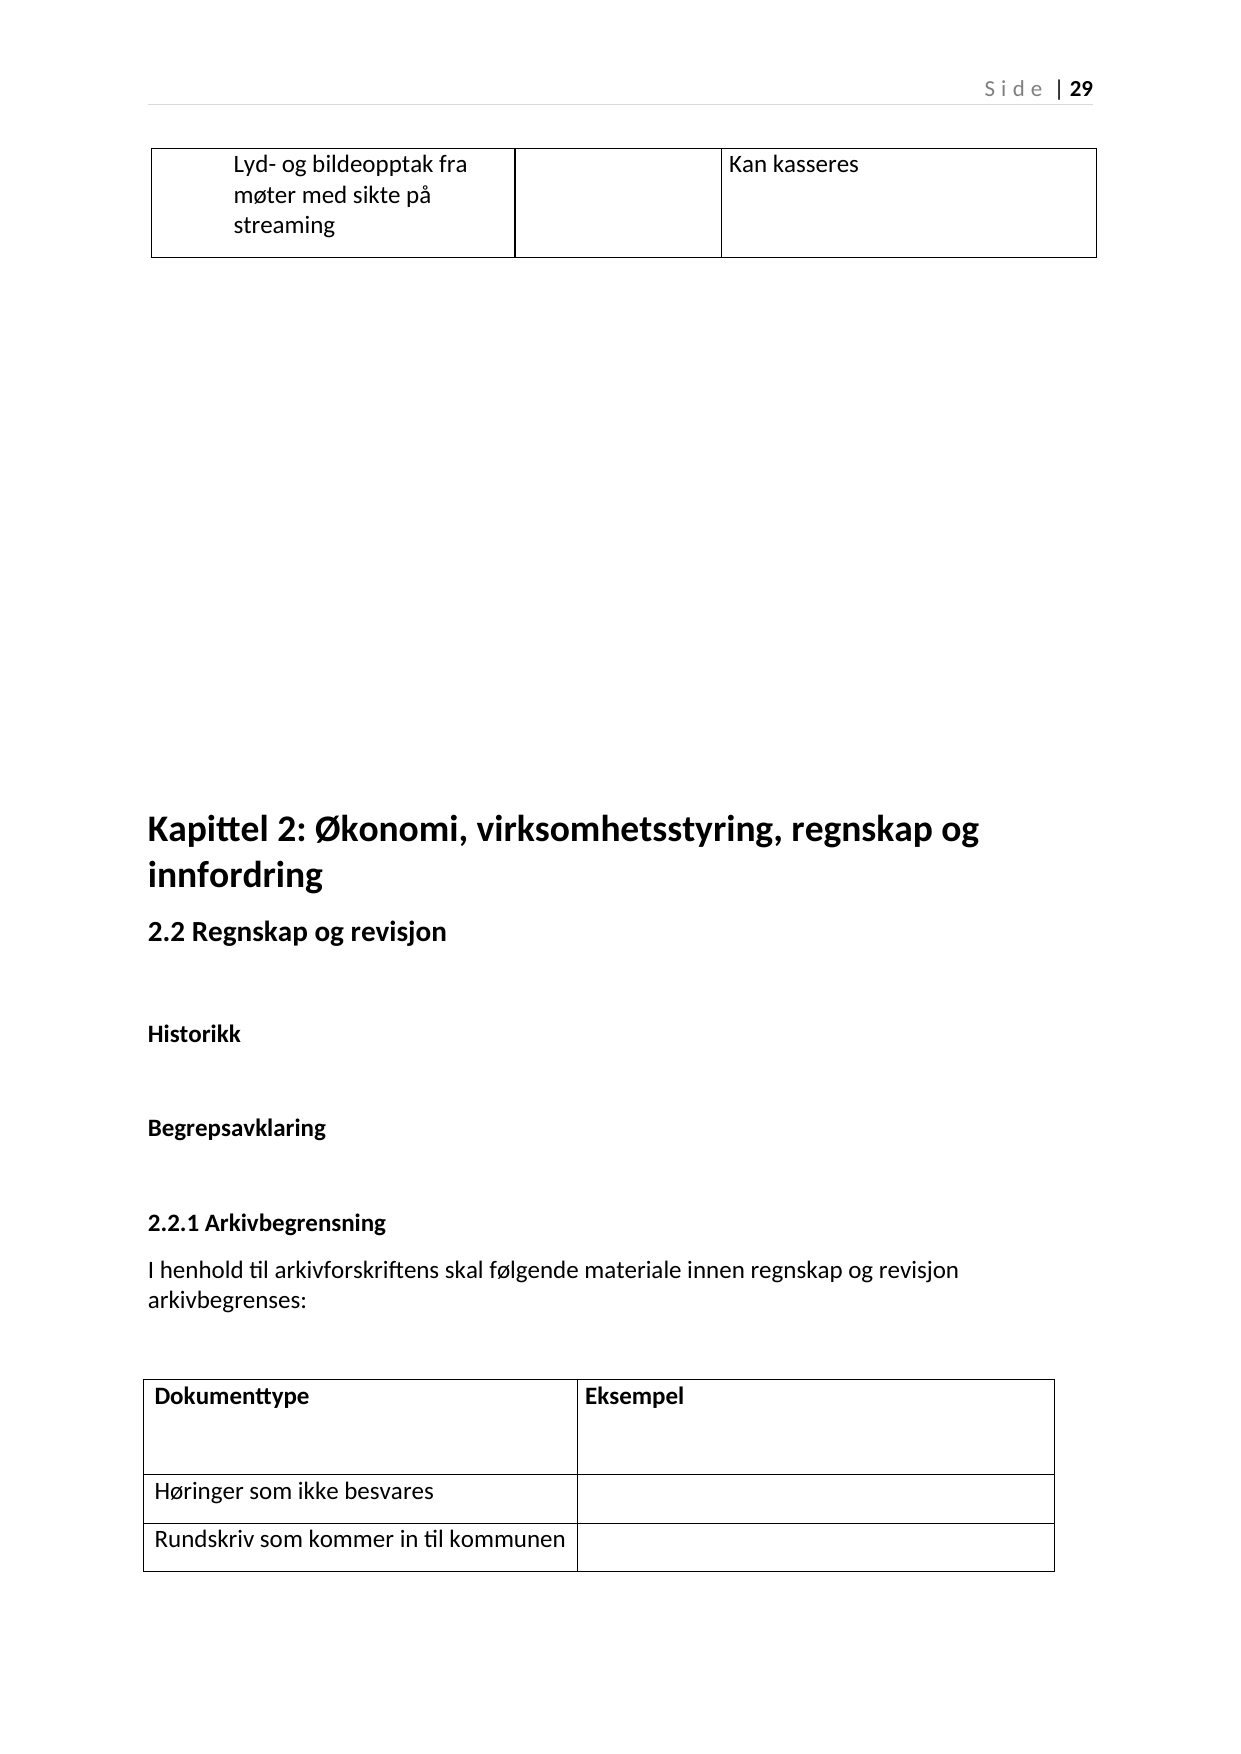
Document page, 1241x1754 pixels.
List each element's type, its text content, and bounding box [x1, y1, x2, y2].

text I henhold til arkivforskriftens skal følgende materiale innen regnskap og revisjon arkivbegrenses: [148, 1254, 1093, 1315]
table_cell Høringer som ikke besvares [144, 1475, 577, 1522]
table_header Eksempel [578, 1380, 1054, 1474]
table_cell Rundskriv som kommer in til kommunen [144, 1524, 577, 1571]
text Historikk [148, 1018, 1093, 1048]
table_cell [516, 149, 721, 257]
text 2.2.1 Arkivbegrensning [148, 1207, 1093, 1237]
table_cell [578, 1524, 1054, 1571]
table_cell Lyd- og bildeopptak fra møter med sikte på streaming [152, 149, 514, 257]
text Begrepsavklaring [148, 1112, 1093, 1143]
table_cell [578, 1475, 1054, 1522]
table_cell Kan kasseres [722, 149, 1096, 257]
text 2.2 Regnskap og revisjon [148, 913, 1093, 949]
text Kapittel 2: Økonomi, virksomhetsstyring, regnskap og innfordring [148, 805, 1093, 897]
table_header Dokumenttype [144, 1380, 577, 1474]
